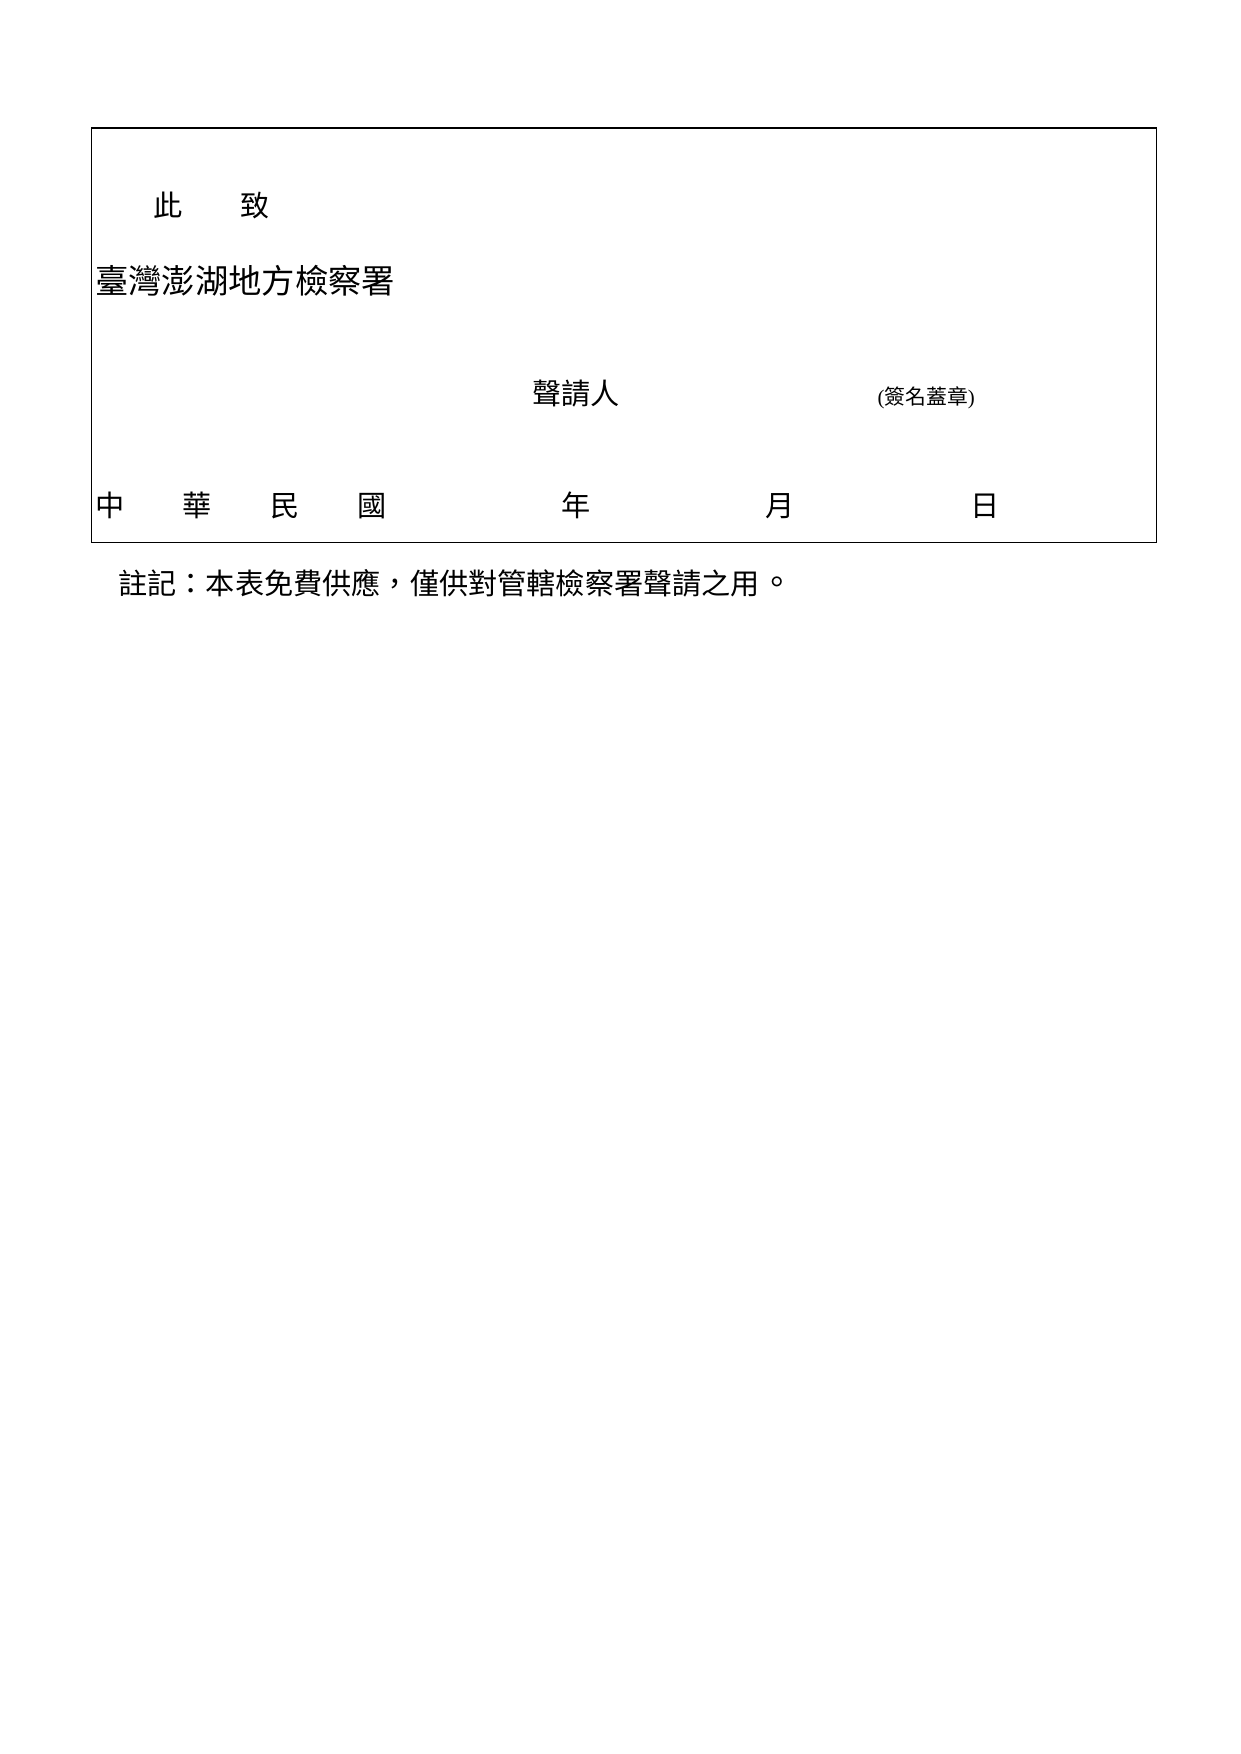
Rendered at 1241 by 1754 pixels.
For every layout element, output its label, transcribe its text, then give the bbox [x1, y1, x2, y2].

table_cell 此 致 臺灣澎湖地方檢察署 聲請人 (簽名蓋章) 中 華 民 國 年 月 日 [92, 129, 1156, 542]
text 註記：本表免費供應，僅供對管轄檢察署聲請之用。 [118, 543, 1122, 618]
